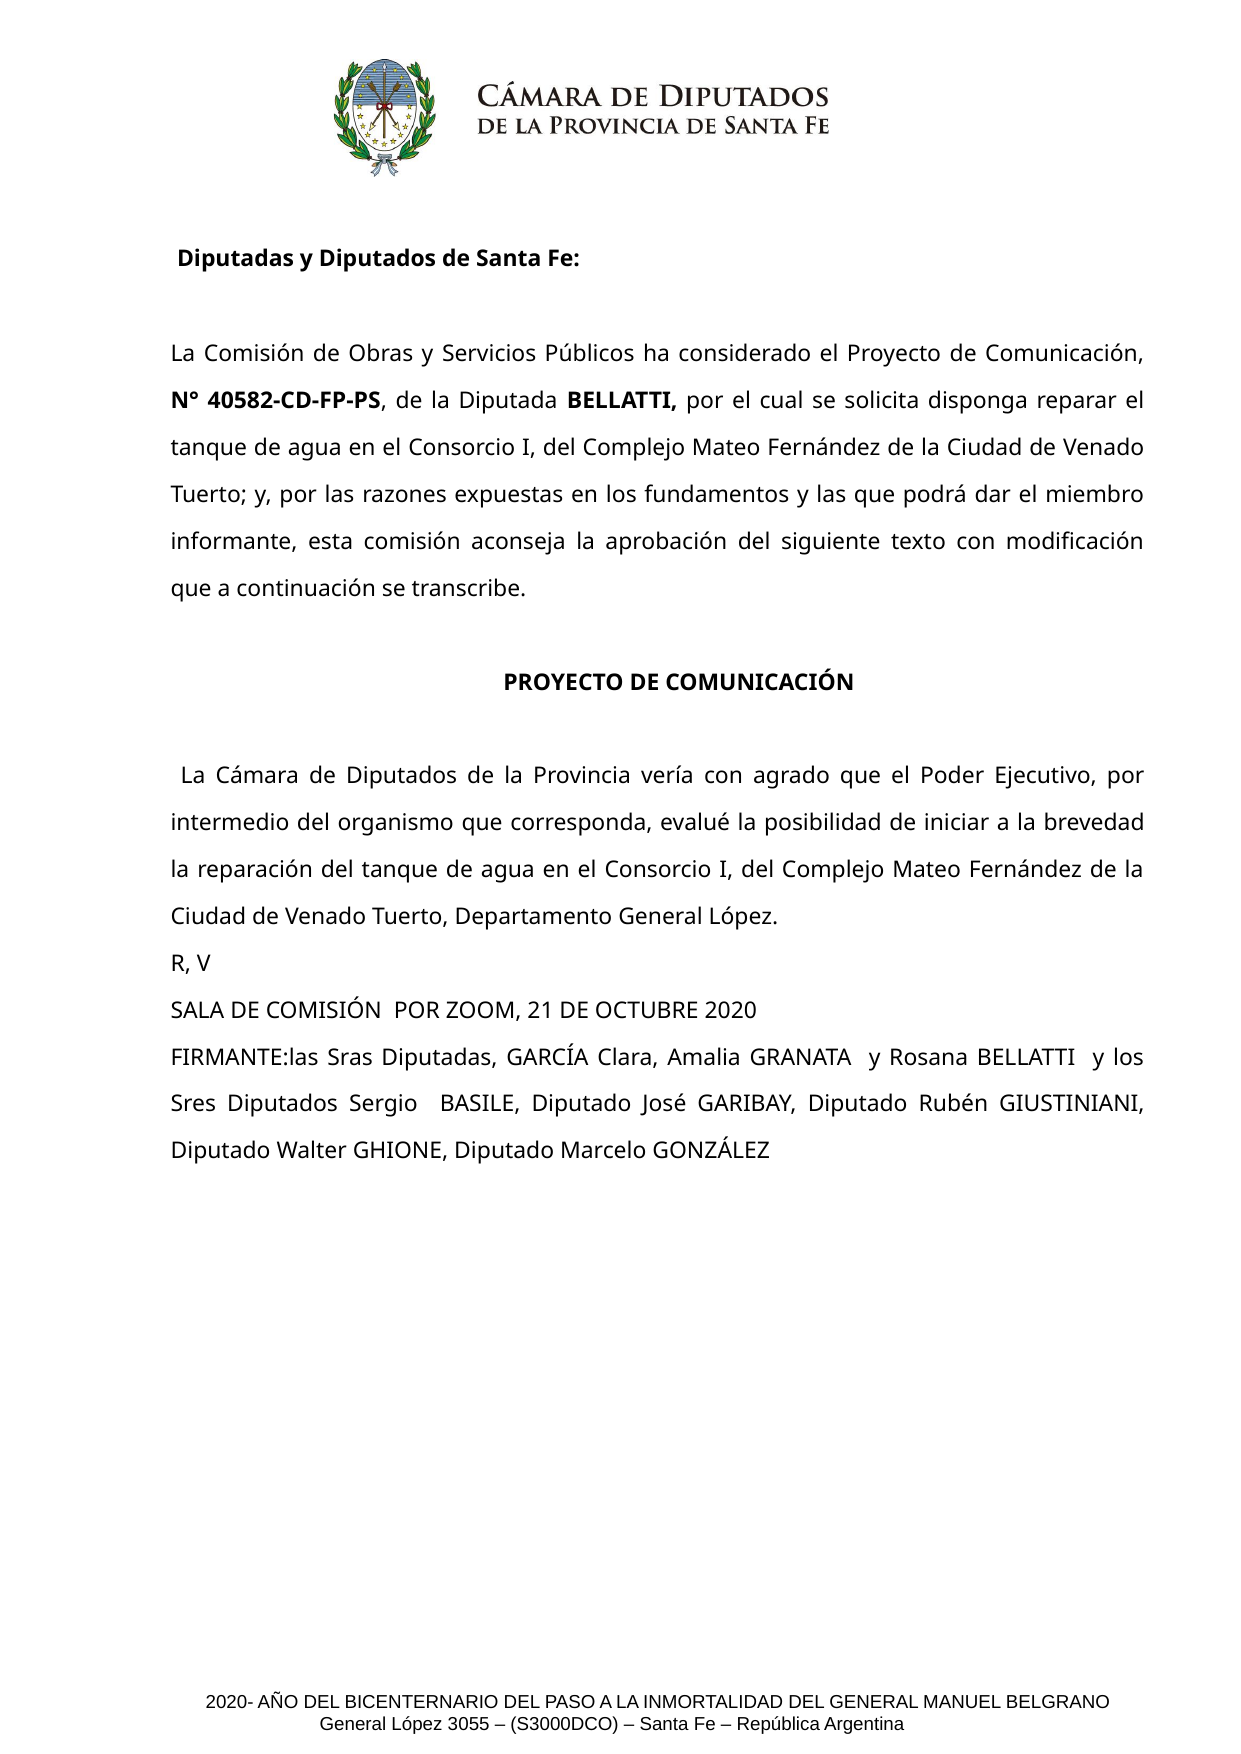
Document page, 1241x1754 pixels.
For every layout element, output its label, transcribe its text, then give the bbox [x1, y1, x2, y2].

list La Cámara de Diputados de la Provincia vería con agrado que el Poder Ejecutivo, por intermedio del organismo que corresponda, evalué la posibilidad de iniciar a la brevedad la reparación del tanque de agua en el Consorcio I, del Complejo Mateo Fernández de la Ciudad de Venado Tuerto, Departamento General López. [170, 759, 1145, 931]
list SALA DE COMISIÓN POR ZOOM, 21 DE OCTUBRE 2020 [170, 993, 1145, 1025]
list La Comisión de Obras y Servicios Públicos ha considerado el Proyecto de Comunicación, N° 40582-CD-FP-PS, de la Diputada BELLATTI, por el cual se solicita disponga reparar el tanque de agua en el Consorcio I, del Complejo Mateo Fernández de la Ciudad de Venado Tuerto; y, por las razones expuestas en los fundamentos y las que podrá dar el miembro informante, esta comisión aconseja la aprobación del siguiente texto con modificación que a continuación se transcribe. [170, 337, 1145, 603]
list Diputadas y Diputados de Santa Fe: [170, 242, 1145, 273]
list R, V [170, 947, 1145, 978]
list PROYECTO DE COMUNICACIÓN [170, 665, 1145, 697]
picture [333, 59, 829, 181]
list FIRMANTE:las Sras Diputadas, GARCÍA Clara, Amalia GRANATA y Rosana BELLATTI y los Sres Diputados Sergio BASILE, Diputado José GARIBAY, Diputado Rubén GIUSTINIANI, Diputado Walter GHIONE, Diputado Marcelo GONZÁLEZ [170, 1040, 1145, 1165]
